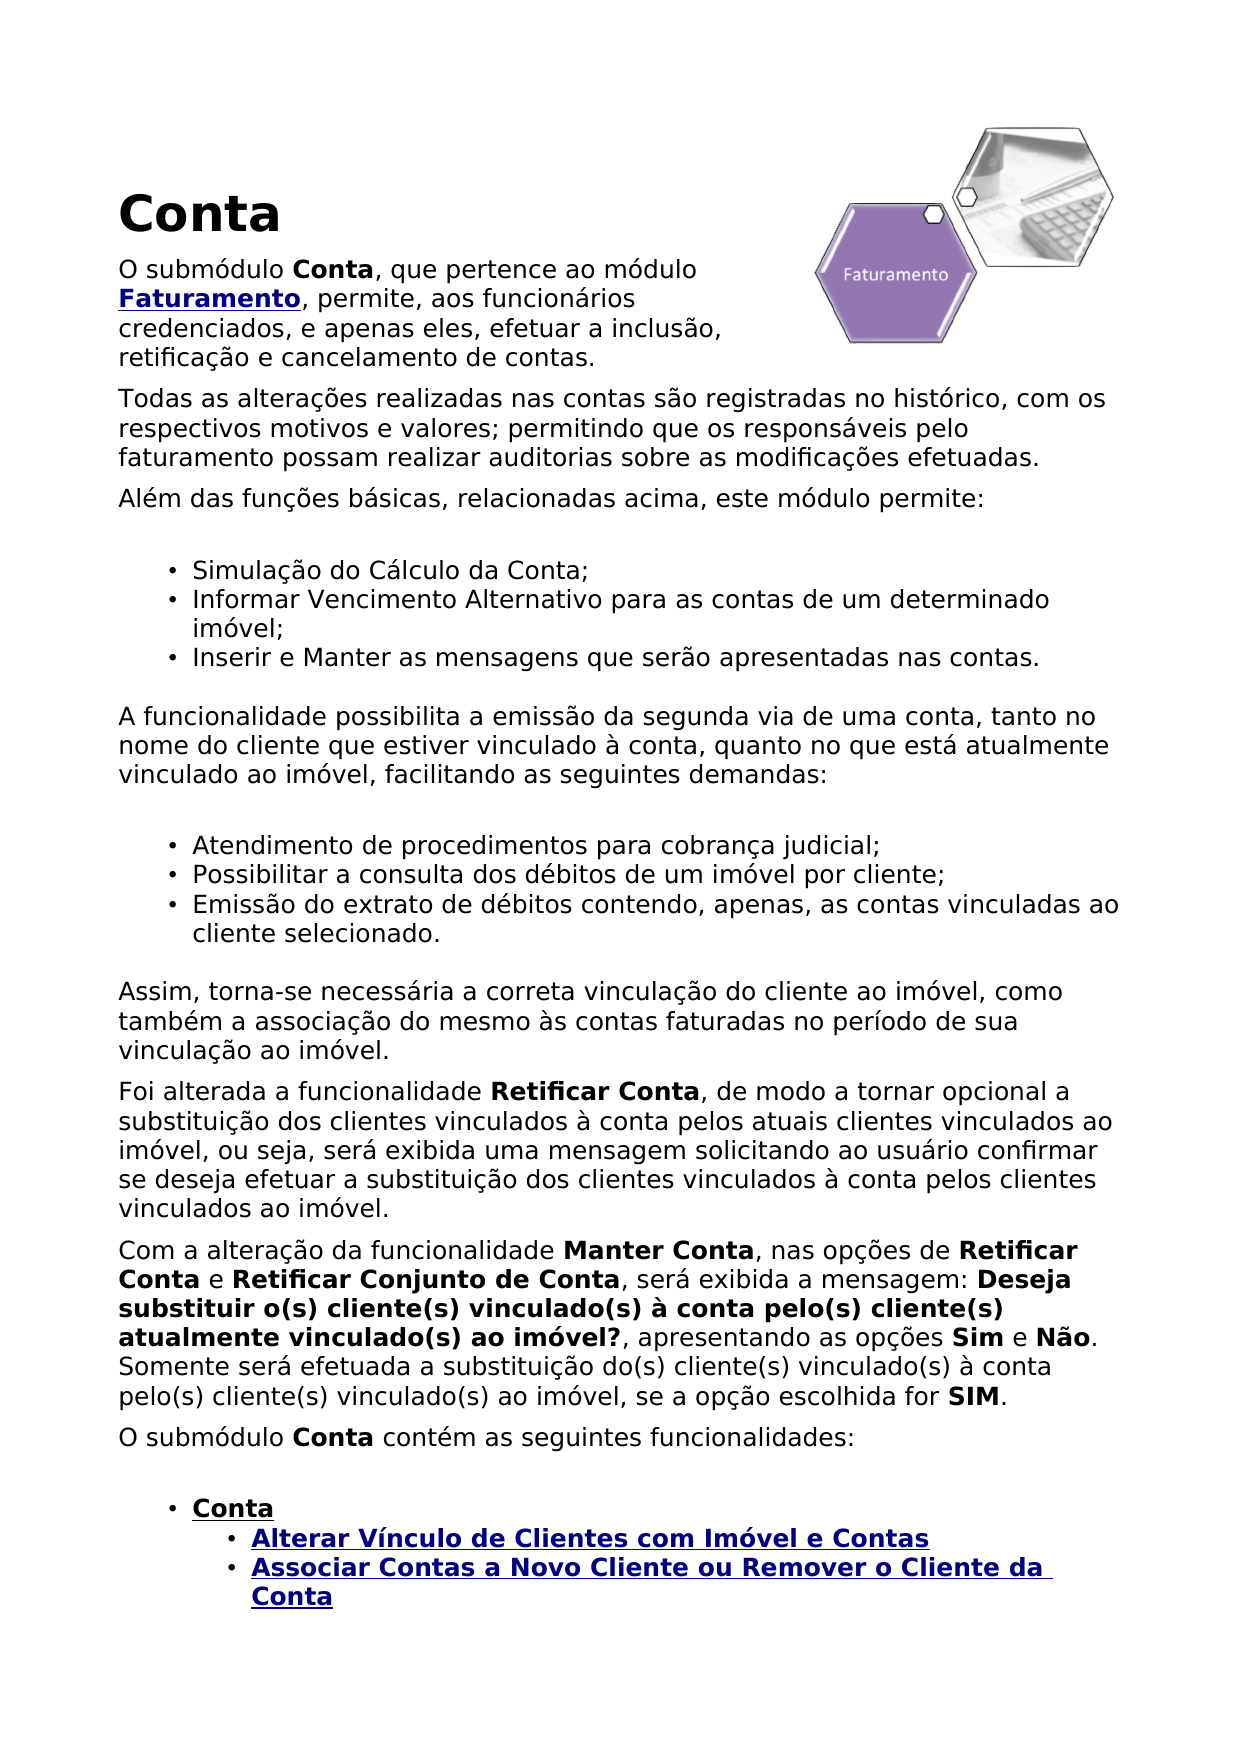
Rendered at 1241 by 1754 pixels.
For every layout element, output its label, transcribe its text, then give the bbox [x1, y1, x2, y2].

text Com a alteração da funcionalidade Manter Conta, nas opções de Retificar Conta e Retificar Conjunto de Conta, será exibida a mensagem: Deseja substituir o(s) cliente(s) vinculado(s) à conta pelo(s) cliente(s) atualmente vinculado(s) ao imóvel?, apresentando as opções Sim e Não. Somente será efetuada a substituição do(s) cliente(s) vinculado(s) à conta pelo(s) cliente(s) vinculado(s) ao imóvel, se a opção escolhida for SIM. [118, 1236, 1122, 1411]
text Foi alterada a funcionalidade Retificar Conta, de modo a tornar opcional a substituição dos clientes vinculados à conta pelos atuais clientes vinculados ao imóvel, ou seja, será exibida uma mensagem solicitando ao usuário confirmar se deseja efetuar a substituição dos clientes vinculados à conta pelos clientes vinculados ao imóvel. [118, 1078, 1122, 1223]
subtitle Conta [118, 185, 809, 243]
list Emissão do extrato de débitos contendo, apenas, as contas vinculadas ao cliente selecionado. [177, 890, 1122, 948]
list Atendimento de procedimentos para cobrança judicial; [177, 831, 1122, 861]
list Possibilitar a consulta dos débitos de um imóvel por cliente; [177, 861, 1122, 890]
text A funcionalidade possibilita a emissão da segunda via de uma conta, tanto no nome do cliente que estiver vinculado à conta, quanto no que está atualmente vinculado ao imóvel, facilitando as seguintes demandas: [118, 702, 1122, 789]
list Associar Contas a Novo Cliente ou Remover o Cliente da Conta [236, 1553, 1122, 1611]
text Todas as alterações realizadas nas contas são registradas no histórico, com os respectivos motivos e valores; permitindo que os responsáveis pelo faturamento possam realizar auditorias sobre as modificações efetuadas. [118, 385, 1122, 472]
text O submódulo Conta contém as seguintes funcionalidades: [118, 1423, 1122, 1453]
text O submódulo Conta, que pertence ao módulo Faturamento, permite, aos funcionários credenciados, e apenas eles, efetuar a inclusão, retificação e cancelamento de contas. [118, 256, 1122, 372]
picture [809, 118, 1123, 349]
text Além das funções básicas, relacionadas acima, este módulo permite: [118, 485, 1122, 514]
list Informar Vencimento Alternativo para as contas de um determinado imóvel; [177, 585, 1122, 643]
text Assim, torna-se necessária a correta vinculação do cliente ao imóvel, como também a associação do mesmo às contas faturadas no período de sua vinculação ao imóvel. [118, 978, 1122, 1065]
list Alterar Vínculo de Clientes com Imóvel e Contas [236, 1524, 1122, 1553]
list Simulação do Cálculo da Conta; [177, 556, 1122, 585]
list Inserir e Manter as mensagens que serão apresentadas nas contas. [177, 643, 1122, 672]
list Conta [177, 1494, 1122, 1524]
